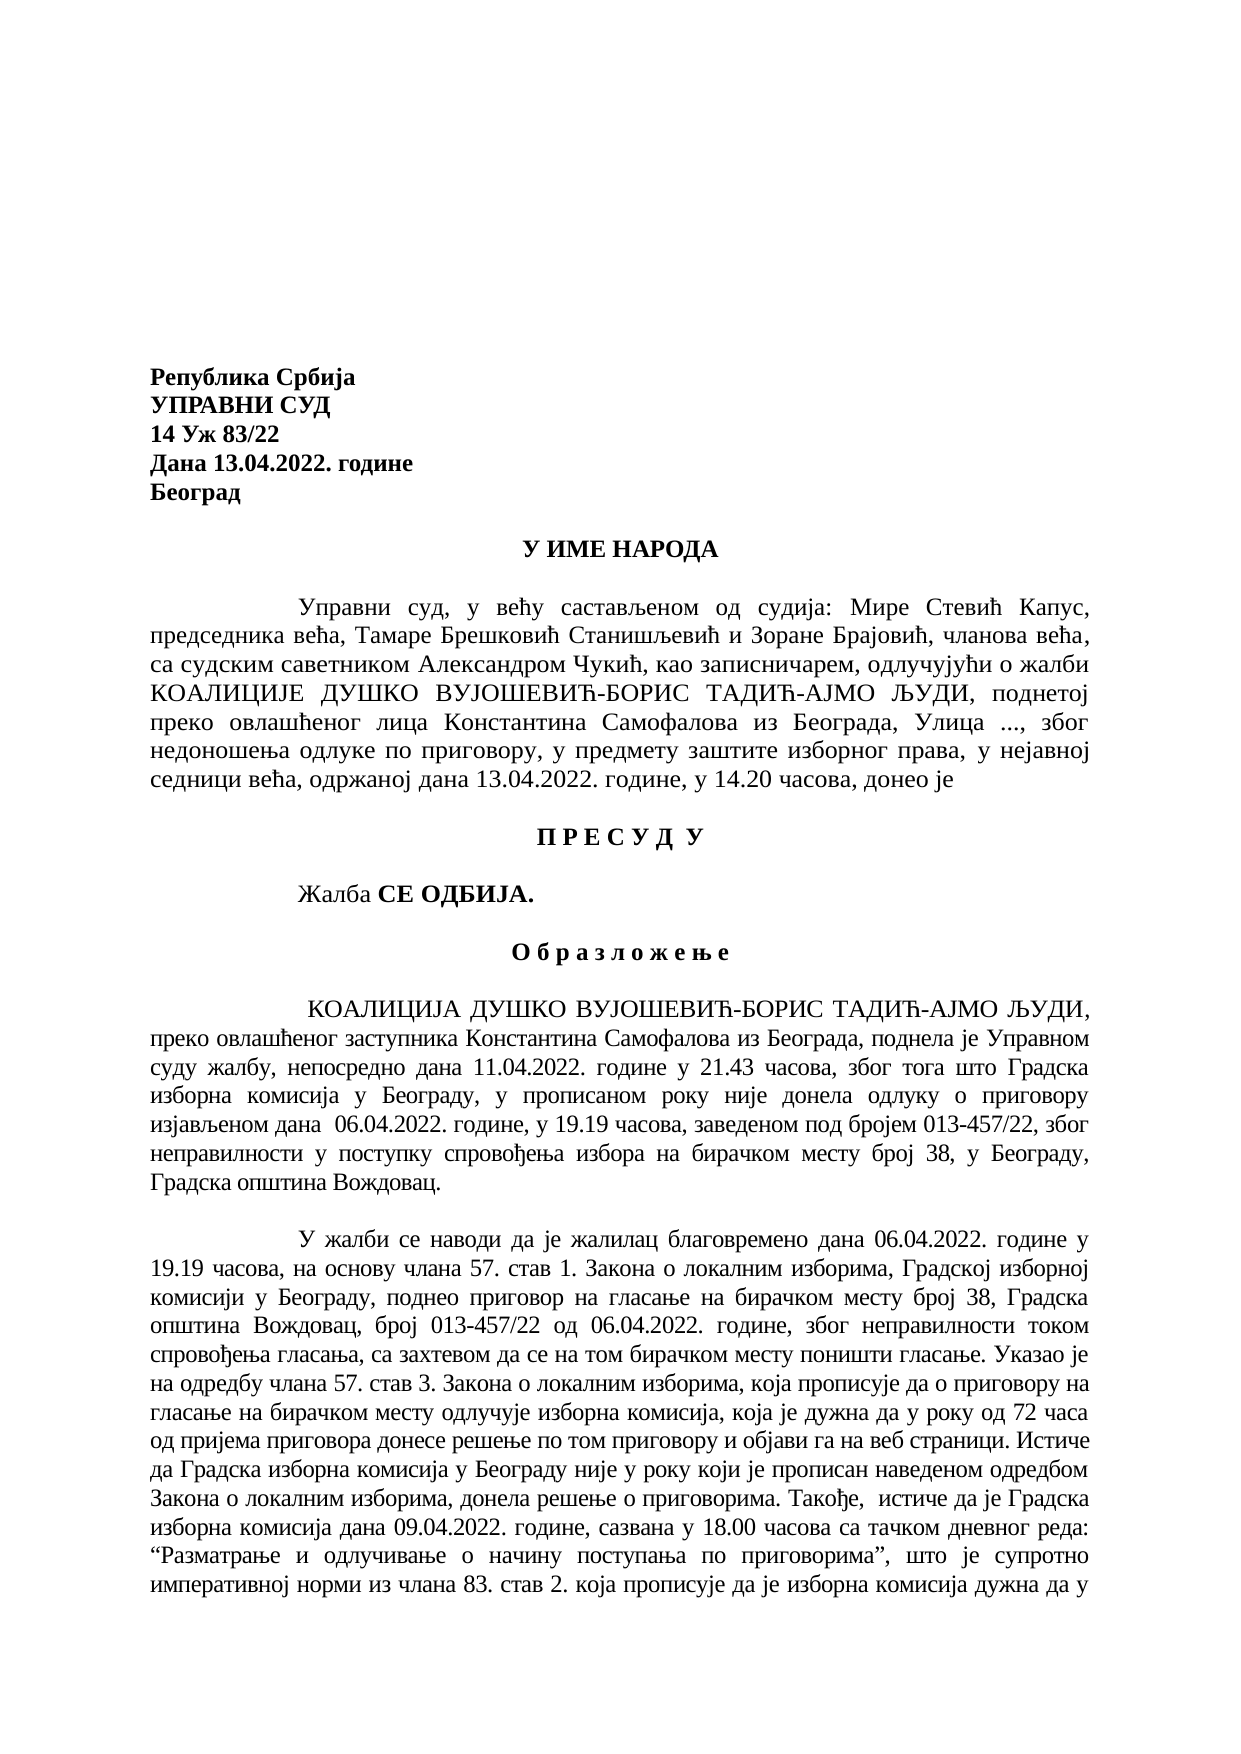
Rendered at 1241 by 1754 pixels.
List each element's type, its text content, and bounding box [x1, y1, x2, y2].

text Управни суд, у већу састављеном од судија: Мире Стевић Капус, председника већа, Тамаре Брешковић Станишљевић и Зоране Брајовић, чланова већа, са судским саветником Александром Чукић, као записничарем, одлучујући о жалби КОАЛИЦИЈЕ ДУШКО ВУЈОШЕВИЋ-БОРИС ТАДИЋ-АЈМО ЉУДИ, поднетој преко овлашћеног лица Константина Самофалова из Београда, Улица ..., због недоношења одлуке по приговору, у предмету заштите изборног права, у нејавној седници већа, одржаној дана 13.04.2022. године, у 14.20 часова, донео је [150, 592, 1090, 793]
text У ИМЕ НАРОДА [150, 534, 1090, 563]
text У жалби се наводи да је жалилац благовремено дана 06.04.2022. године у 19.19 часова, на основу члана 57. став 1. Закона о локалним изборима, Градској изборној комисији у Београду, поднео приговор на гласање на бирачком месту број 38, Градска општина Вождовац, број 013-457/22 од 06.04.2022. године, због неправилности током спровођења гласања, са захтевом да се на том бирачком месту поништи гласање. Указао је на одредбу члана 57. став 3. Закона о локалним изборима, која прописује да о приговору на гласање на бирачком месту одлучује изборна комисија, која је дужна да у року од 72 часа од пријема приговора донесе решење по том приговору и објави га на веб страници. Истиче да Градска изборна комисија у Београду није у року који је прописан наведеном одредбом Закона о локалним изборима, донела решење о приговорима. Такође, истиче да је Градска изборна комисија дана 09.04.2022. године, сазвана у 18.00 часова са тачком дневног реда: “Разматрање и одлучивање о начину поступања по приговорима”, што је супротно императивној норми из члана 83. став 2. која прописује да је изборна комисија дужна да у [150, 1224, 1090, 1598]
text П Р Е С У Д У [150, 822, 1090, 851]
text О б р а з л о ж е њ е [150, 937, 1090, 966]
text Република Србија [150, 148, 1090, 391]
text Дана 13.04.2022. године [150, 448, 1090, 477]
text УПРАВНИ СУД [150, 391, 1090, 419]
text Београд [150, 477, 1090, 506]
text Жалба СЕ ОДБИЈА. [150, 879, 1090, 908]
text 14 Уж 83/22 [150, 419, 1090, 448]
text КОАЛИЦИЈА ДУШКО ВУЈОШЕВИЋ-БОРИС ТАДИЋ-АЈМО ЉУДИ, преко овлашћеног заступника Константина Самофалова из Београда, поднела је Управном суду жалбу, непосредно дана 11.04.2022. године у 21.43 часова, због тога што Градска изборна комисија у Београду, у прописаном року није донела одлуку о приговору изјављеном дана 06.04.2022. године, у 19.19 часова, заведеном под бројем 013-457/22, због неправилности у поступку спровођења избора на бирачком месту број 38, у Београду, Градска општина Вождовац. [150, 994, 1090, 1196]
